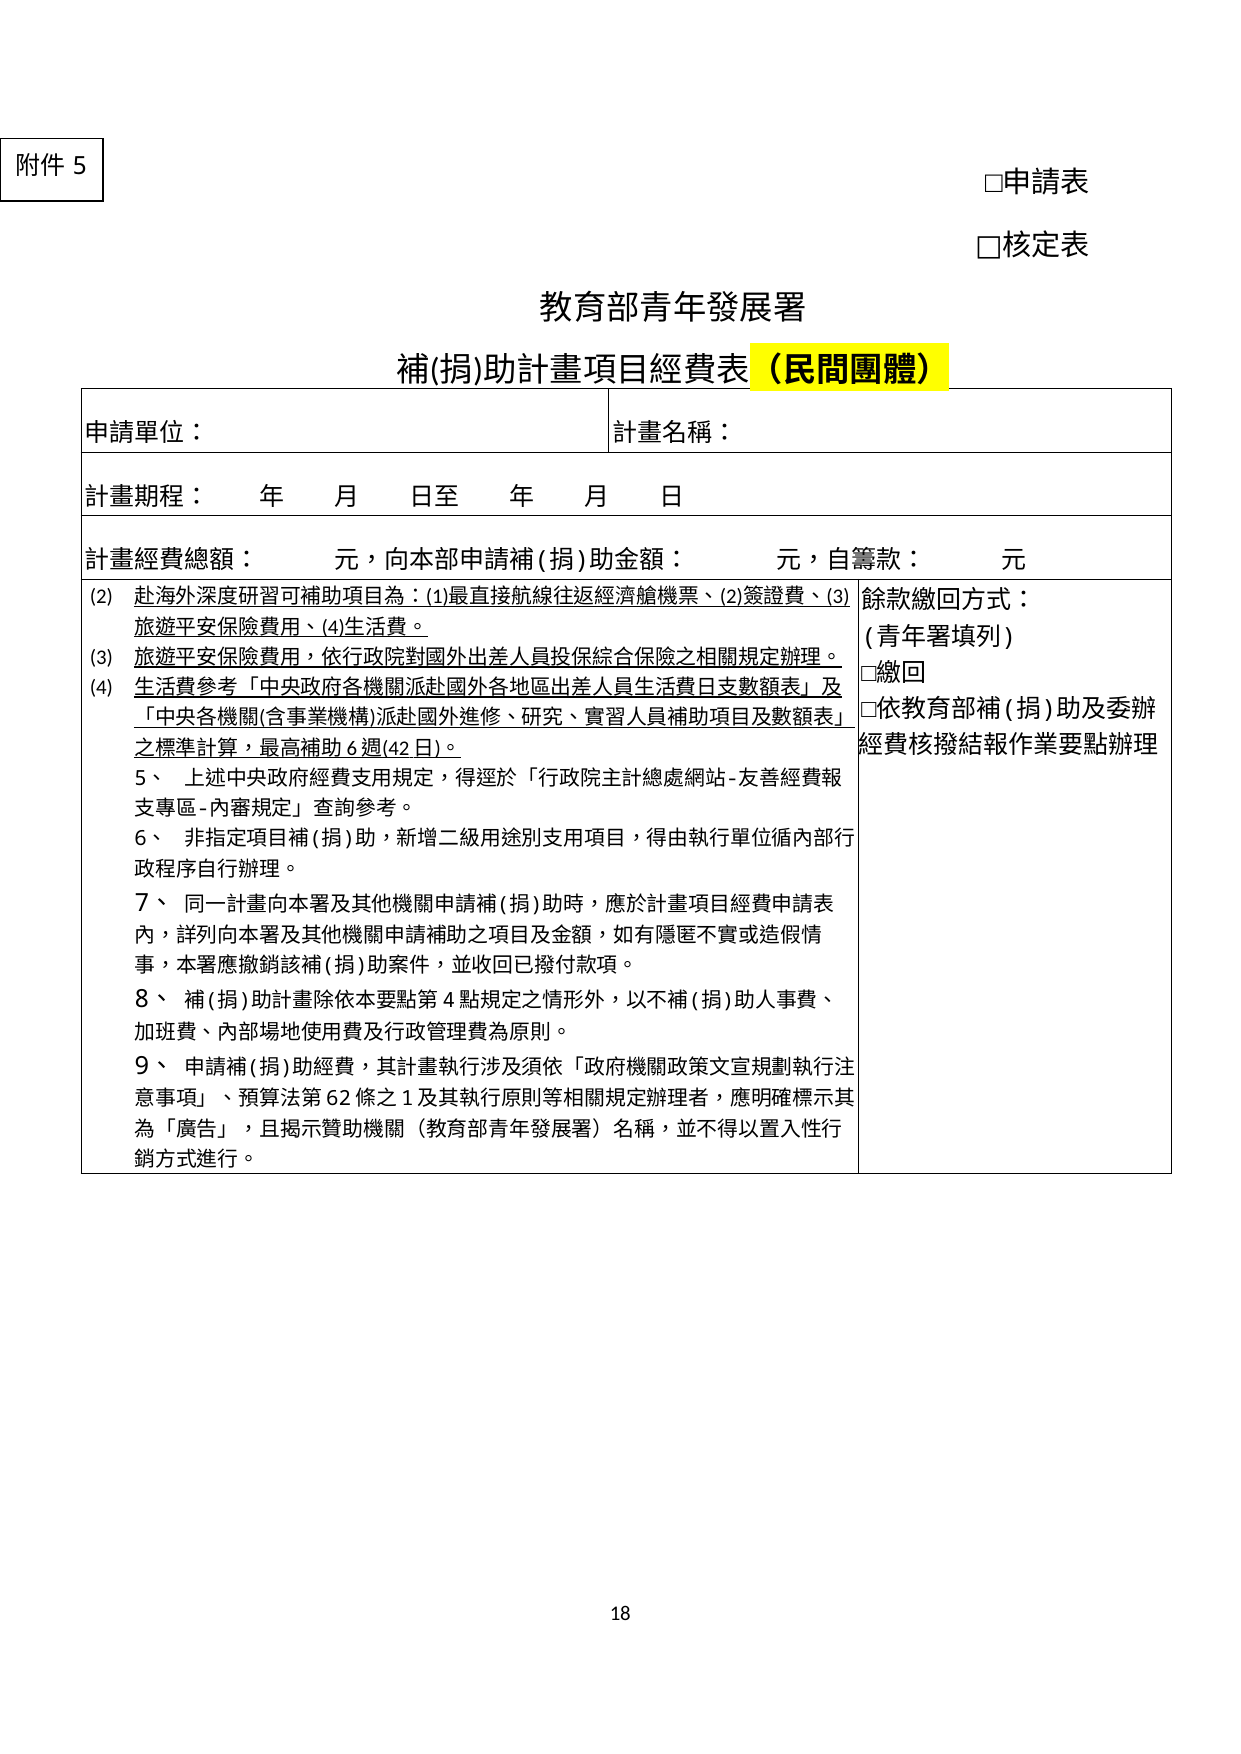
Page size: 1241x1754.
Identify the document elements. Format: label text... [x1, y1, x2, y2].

table_cell 計畫期程： 年 月 日至 年 月 日 [82, 453, 1171, 515]
table_cell □核定表 [253, 201, 1093, 263]
table_cell [81, 263, 253, 388]
table_header [1093, 138, 1172, 201]
table_cell 計畫名稱： [609, 389, 1171, 452]
table_header [104, 138, 253, 201]
table_cell [1093, 201, 1172, 263]
table_cell 備註： 非屬政府機關(構)、公私立學校、特種基金及行政法人之民間團體適用。 為促進性別平權，依法設立之民間團體之董(理)事或監事，其人員組成以符合任一性別比例達三分之一為原則。 各執行單位經費動支應依中央政府各項經費支用規定、教育部各計畫補(捐)助要點及本要點經費編列基準表規定辦理。 補助項目說明： 赴海外執行可提升國際能見度之行動可補助項目：(1)最直接航線往返經濟艙機票、(2)簽證費、(3)會議註冊費、(4) 旅遊平安保險費用、(5)生活費。 赴海外深度研習可補助項目為：(1)最直接航線往返經濟艙機票、(2)簽證費、(3)旅遊平安保險費用、(4)生活費。 旅遊平安保險費用，依行政院對國外出差人員投保綜合保險之相關規定辦理。 生活費參考「中央政府各機關派赴國外各地區出差人員生活費日支數額表」及「中央各機關(含事業機構)派赴國外進修、研究、實習人員補助項目及數額表」之標準計算，最高補助6週(42日)。 上述中央政府經費支用規定，得逕於「行政院主計總處網站-友善經費報支專區-內審規定」查詢參考。 非指定項目補(捐)助，新增二級用途別支用項目，得由執行單位循內部行政程序自行辦理。 同一計畫向本署及其他機關申請補(捐)助時，應於計畫項目經費申請表內，詳列向本署及其他機關申請補助之項目及金額，如有隱匿不實或造假情事，本署應撤銷該補(捐)助案件，並收回已撥付款項。 補(捐)助計畫除依本要點第4點規定之情形外，以不補(捐)助人事費、加班費、內部場地使用費及行政管理費為原則。 申請補(捐)助經費，其計畫執行涉及須依「政府機關政策文宣規劃執行注意事項」、預算法第62條之1及其執行原則等相關規定辦理者，應明確標示其為「廣告」，且揭示贊助機關（教育部青年發展署）名稱，並不得以置入性行銷方式進行。 [82, 580, 858, 1172]
table_header □申請表 [253, 138, 1093, 201]
table_cell 餘款繳回方式： (青年署填列) □繳回 □依教育部補(捐)助及委辦經費核撥結報作業要點辦理 [859, 580, 1171, 1172]
table_cell [1093, 263, 1172, 388]
table_cell 教育部青年發展署 補(捐)助計畫項目經費表（民間團體） [253, 263, 1093, 388]
table_cell 計畫經費總額： 元，向本部申請補(捐)助金額： 元，自籌款： 元 [82, 516, 1171, 579]
table_cell [81, 201, 253, 263]
table_cell 申請單位： [82, 389, 608, 452]
